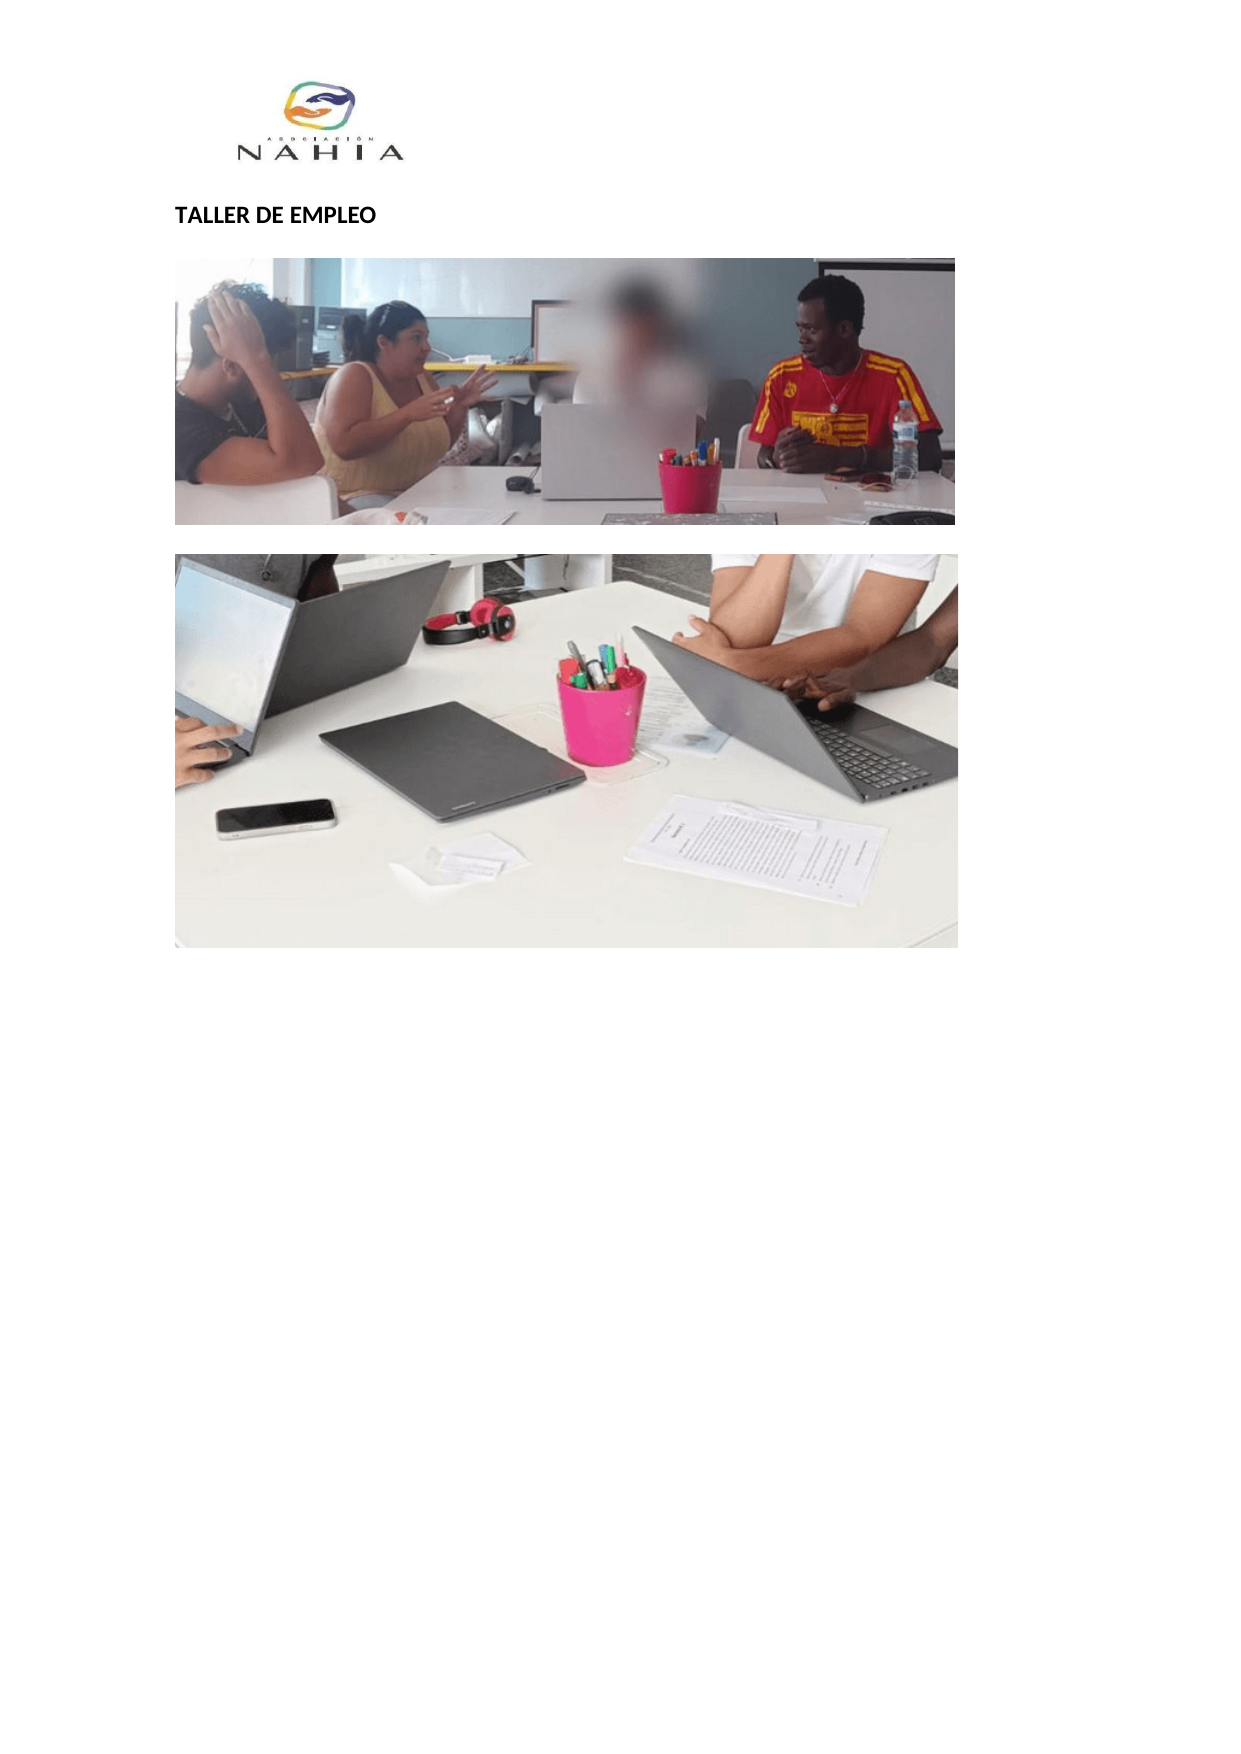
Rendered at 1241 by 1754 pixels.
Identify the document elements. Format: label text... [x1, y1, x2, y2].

text TALLER DE EMPLEO [175, 199, 1154, 230]
